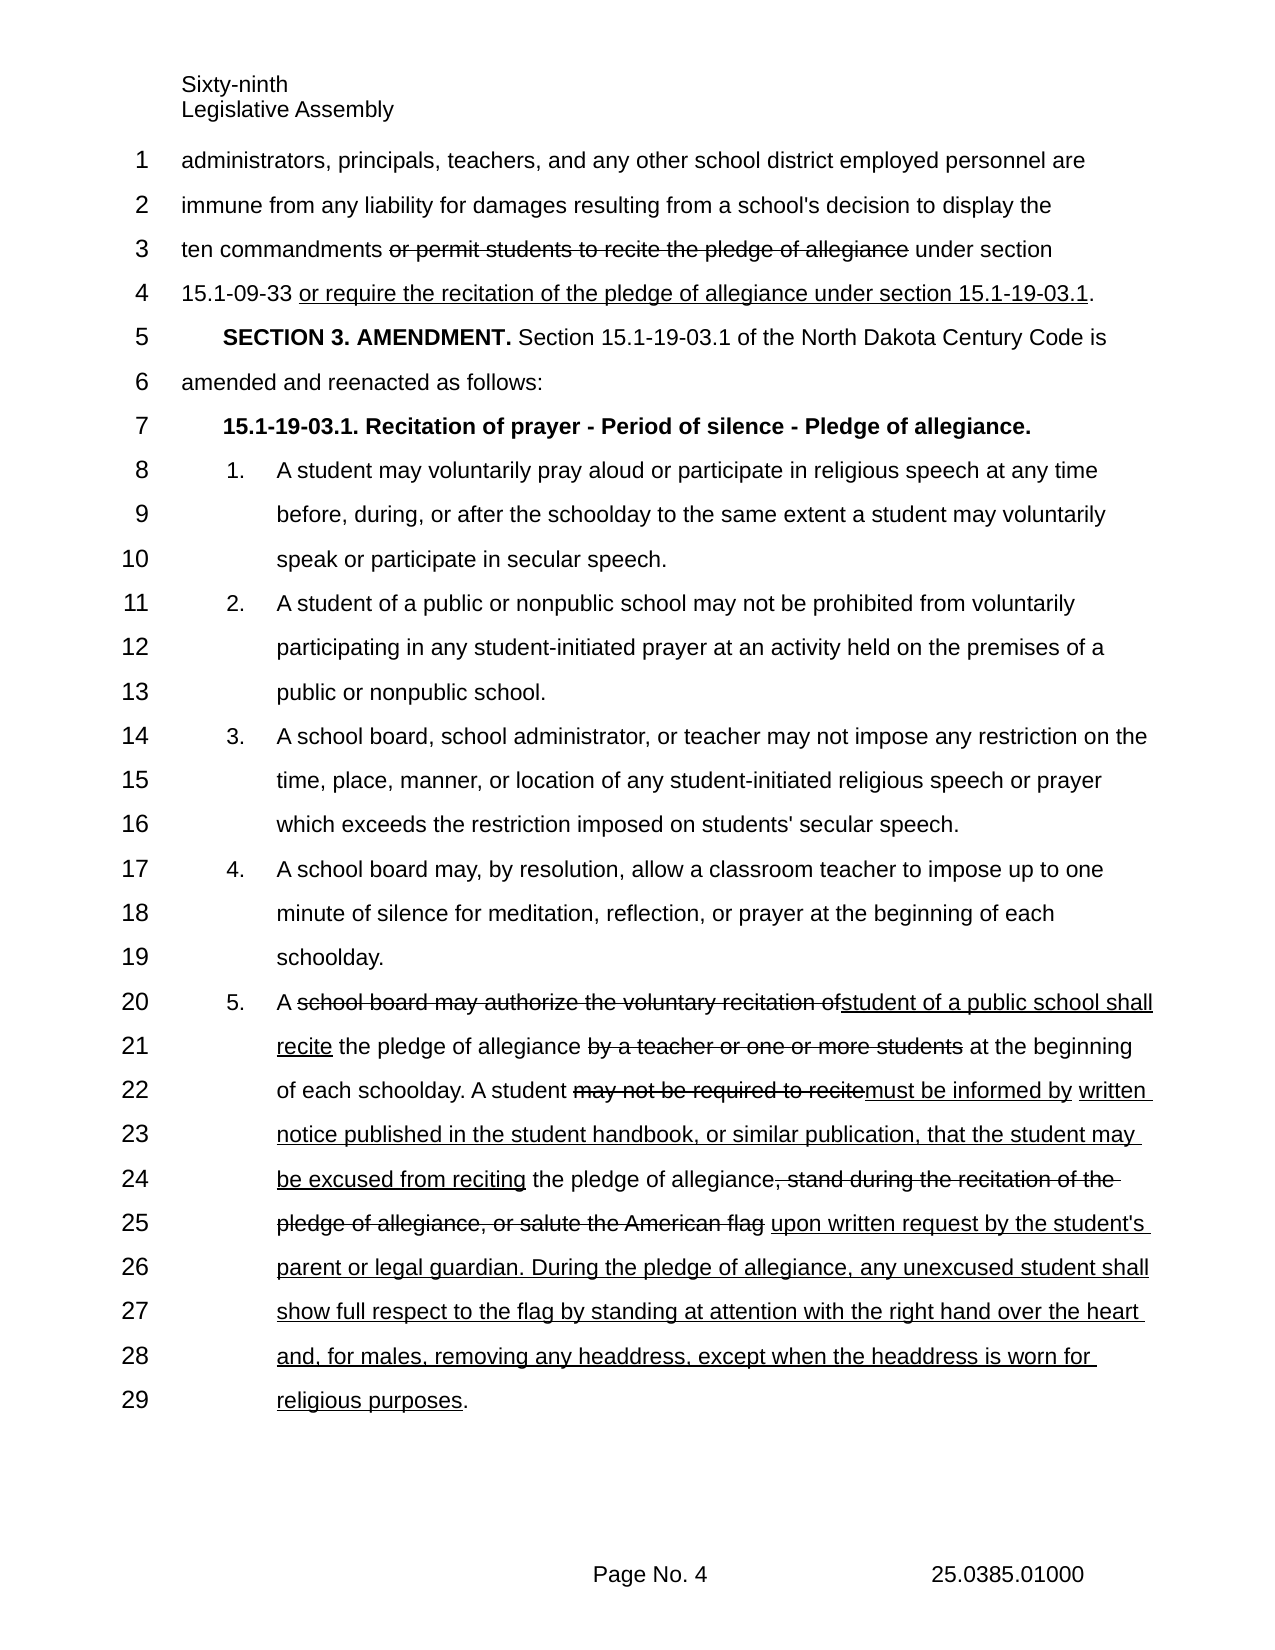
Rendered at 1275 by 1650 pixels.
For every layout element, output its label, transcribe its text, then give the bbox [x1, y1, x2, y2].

text SECTION 3. AMENDMENT. Section 15.1‑19‑03.1 of the North Dakota Century Code is amended and reenacted as follows: [181, 310, 1154, 399]
text 2. A student of a public or nonpublic school may not be prohibited from voluntarily participating in any student‑initiated prayer at an activity held on the premises of a public or nonpublic school. [181, 576, 1154, 709]
subtitle 15.1‑19‑03.1. Recitation of prayer ‑ Period of silence ‑ Pledge of allegiance. [181, 399, 1154, 443]
text administrators, principals, teachers, and any other school district employed personnel are immune from any liability for damages resulting from a school's decision to display the ten commandments or permit students to recite the pledge of allegiance under section 15.1‑09‑33 or require the recitation of the pledge of allegiance under section 15.1‑19‑03.1. [181, 133, 1154, 310]
text 4. A school board may, by resolution, allow a classroom teacher to impose up to one minute of silence for meditation, reflection, or prayer at the beginning of each schoolday. [181, 842, 1154, 974]
text 1. A student may voluntarily pray aloud or participate in religious speech at any time before, during, or after the schoolday to the same extent a student may voluntarily speak or participate in secular speech. [181, 443, 1154, 576]
text 3. A school board, school administrator, or teacher may not impose any restriction on the time, place, manner, or location of any student‑initiated religious speech or prayer which exceeds the restriction imposed on students' secular speech. [181, 709, 1154, 842]
text 5. A school board may authorize the voluntary recitation ofstudent of a public school shall recite the pledge of allegiance by a teacher or one or more students at the beginning of each schoolday. A student may not be required to recitemust be informed by written notice published in the student handbook, or similar publication, that the student may be excused from reciting the pledge of allegiance, stand during the recitation of the pledge of allegiance, or salute the American flag upon written request by the student's parent or legal guardian. During the pledge of allegiance, any unexcused student shall show full respect to the flag by standing at attention with the right hand over the heart and, for males, removing any headdress, except when the headdress is worn for religious purposes. [181, 974, 1154, 1417]
